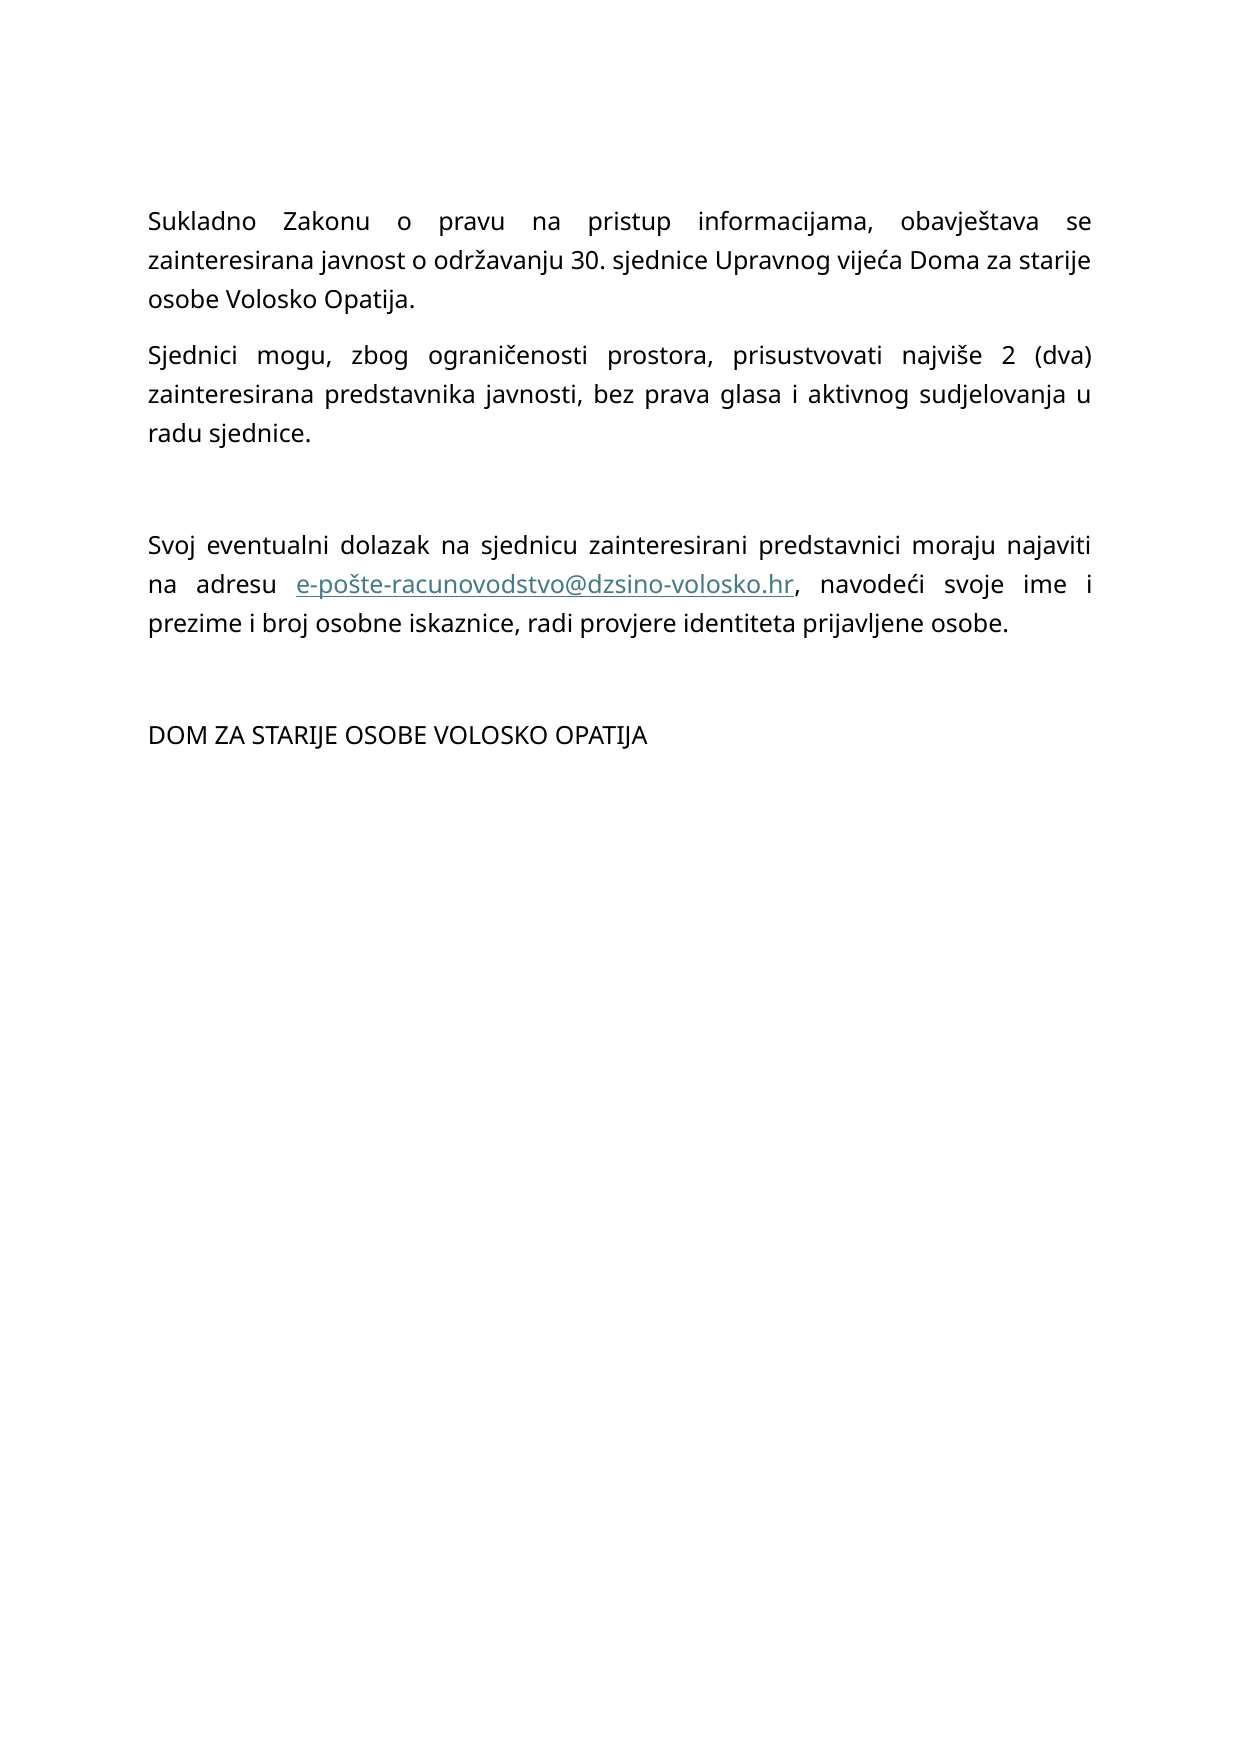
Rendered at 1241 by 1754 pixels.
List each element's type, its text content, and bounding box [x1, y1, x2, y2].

text Svoj eventualni dolazak na sjednicu zainteresirani predstavnici moraju najaviti na adresu e-pošte-racunovodstvo@dzsino-volosko.hr, navodeći svoje ime i prezime i broj osobne iskaznice, radi provjere identiteta prijavljene osobe. [148, 528, 1093, 640]
text Sukladno Zakonu o pravu na pristup informacijama, obavještava se zainteresirana javnost o održavanju 30. sjednice Upravnog vijeća Doma za starije osobe Volosko Opatija. [148, 203, 1093, 316]
text Sjednici mogu, zbog ograničenosti prostora, prisustvovati najviše 2 (dva) zainteresirana predstavnika javnosti, bez prava glasa i aktivnog sudjelovanja u radu sjednice. [148, 338, 1093, 450]
text DOM ZA STARIJE OSOBE VOLOSKO OPATIJA [148, 718, 1093, 752]
